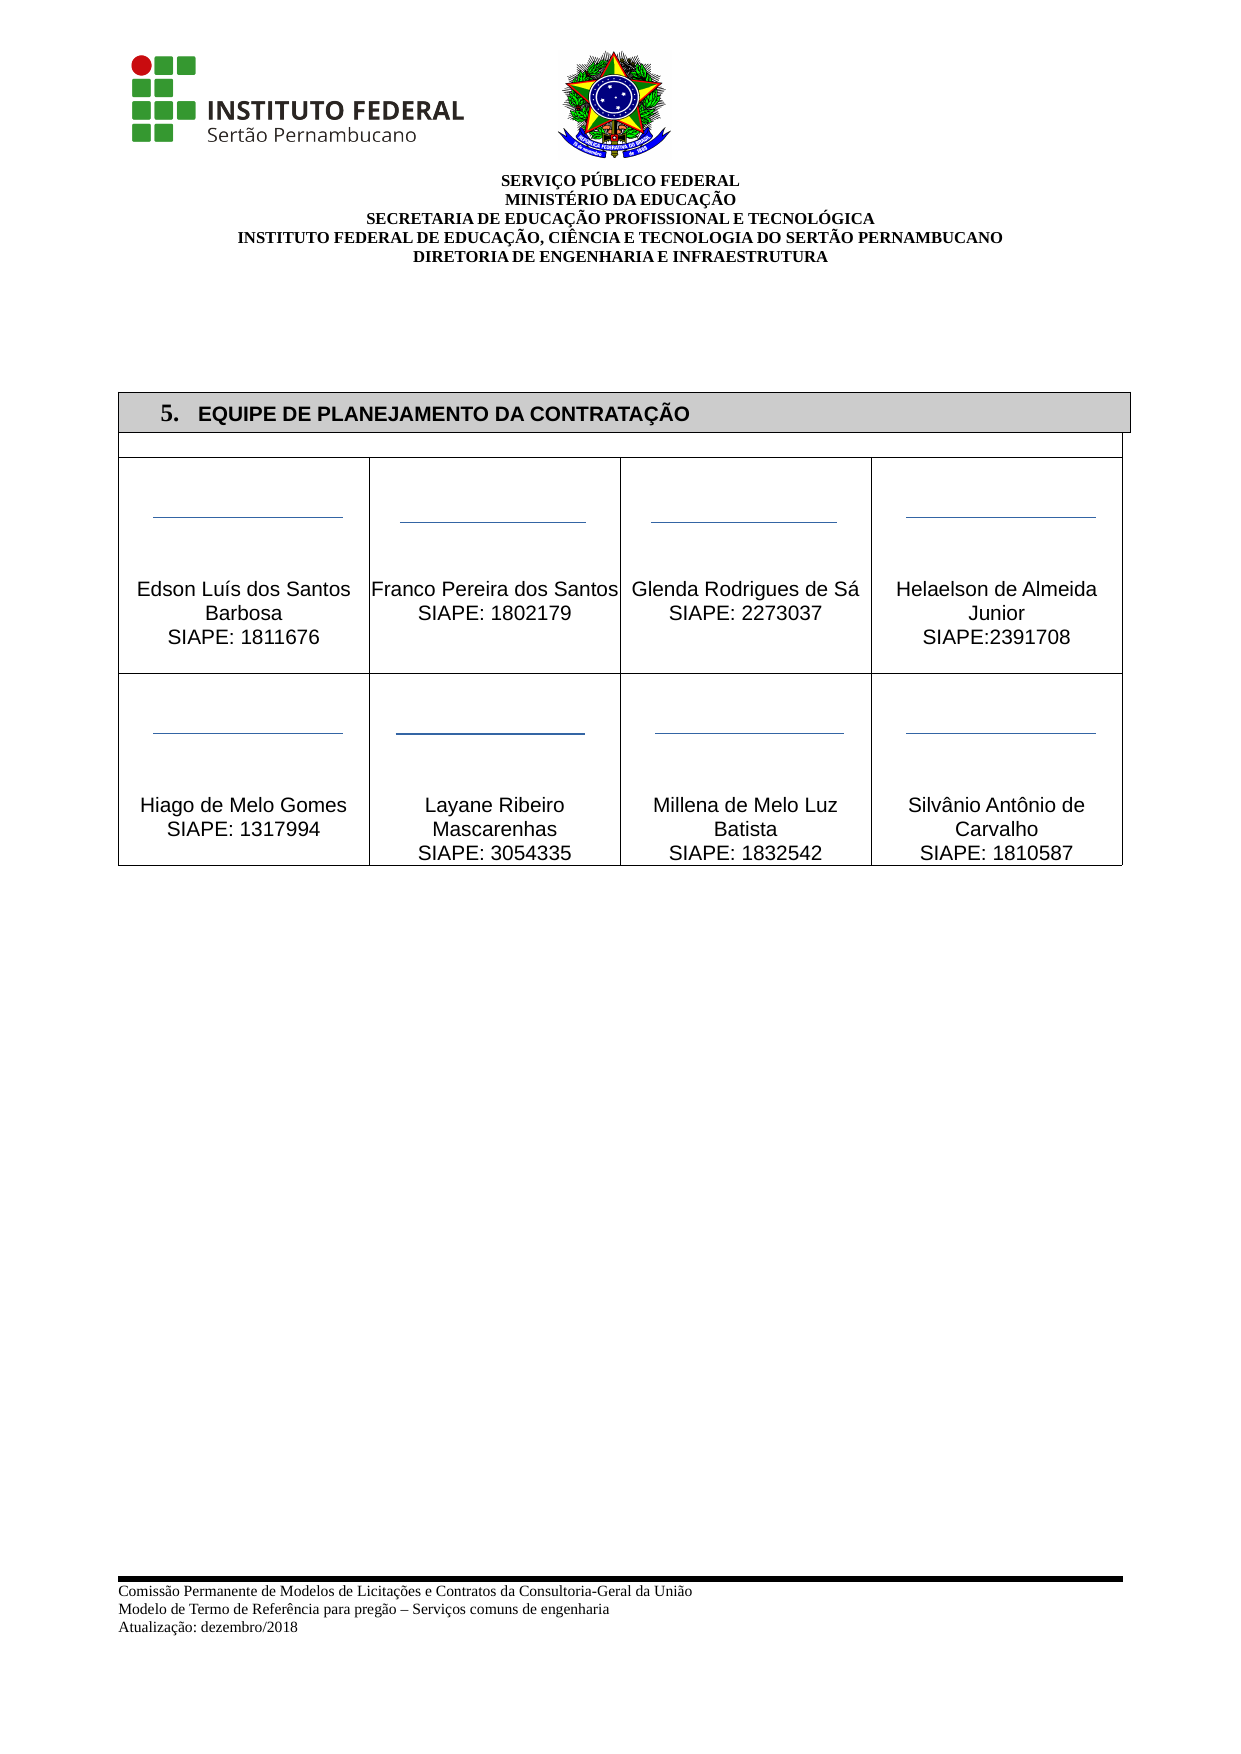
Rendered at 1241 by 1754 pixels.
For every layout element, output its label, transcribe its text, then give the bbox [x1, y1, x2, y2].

table_header EQUIPE DE PLANEJAMENTO DA CONTRATAÇÃO [119, 393, 1130, 432]
table_cell Helaelson de Almeida Junior SIAPE:2391708 [872, 458, 1122, 673]
table_cell Hiago de Melo Gomes SIAPE: 1317994 [119, 674, 369, 864]
table_cell [1125, 673, 1130, 864]
table_cell [119, 433, 1122, 457]
table_cell Millena de Melo Luz Batista SIAPE: 1832542 [621, 674, 871, 864]
table_cell Layane Ribeiro Mascarenhas SIAPE: 3054335 [370, 674, 620, 864]
table_cell [1125, 433, 1130, 457]
table_cell [1125, 457, 1130, 673]
table_cell Silvânio Antônio de Carvalho SIAPE: 1810587 [872, 674, 1122, 864]
picture [131, 55, 464, 142]
table_cell Edson Luís dos Santos Barbosa SIAPE: 1811676 [119, 458, 369, 673]
table_cell Glenda Rodrigues de Sá SIAPE: 2273037 [621, 458, 871, 673]
table_cell Franco Pereira dos Santos SIAPE: 1802179 [370, 458, 620, 673]
